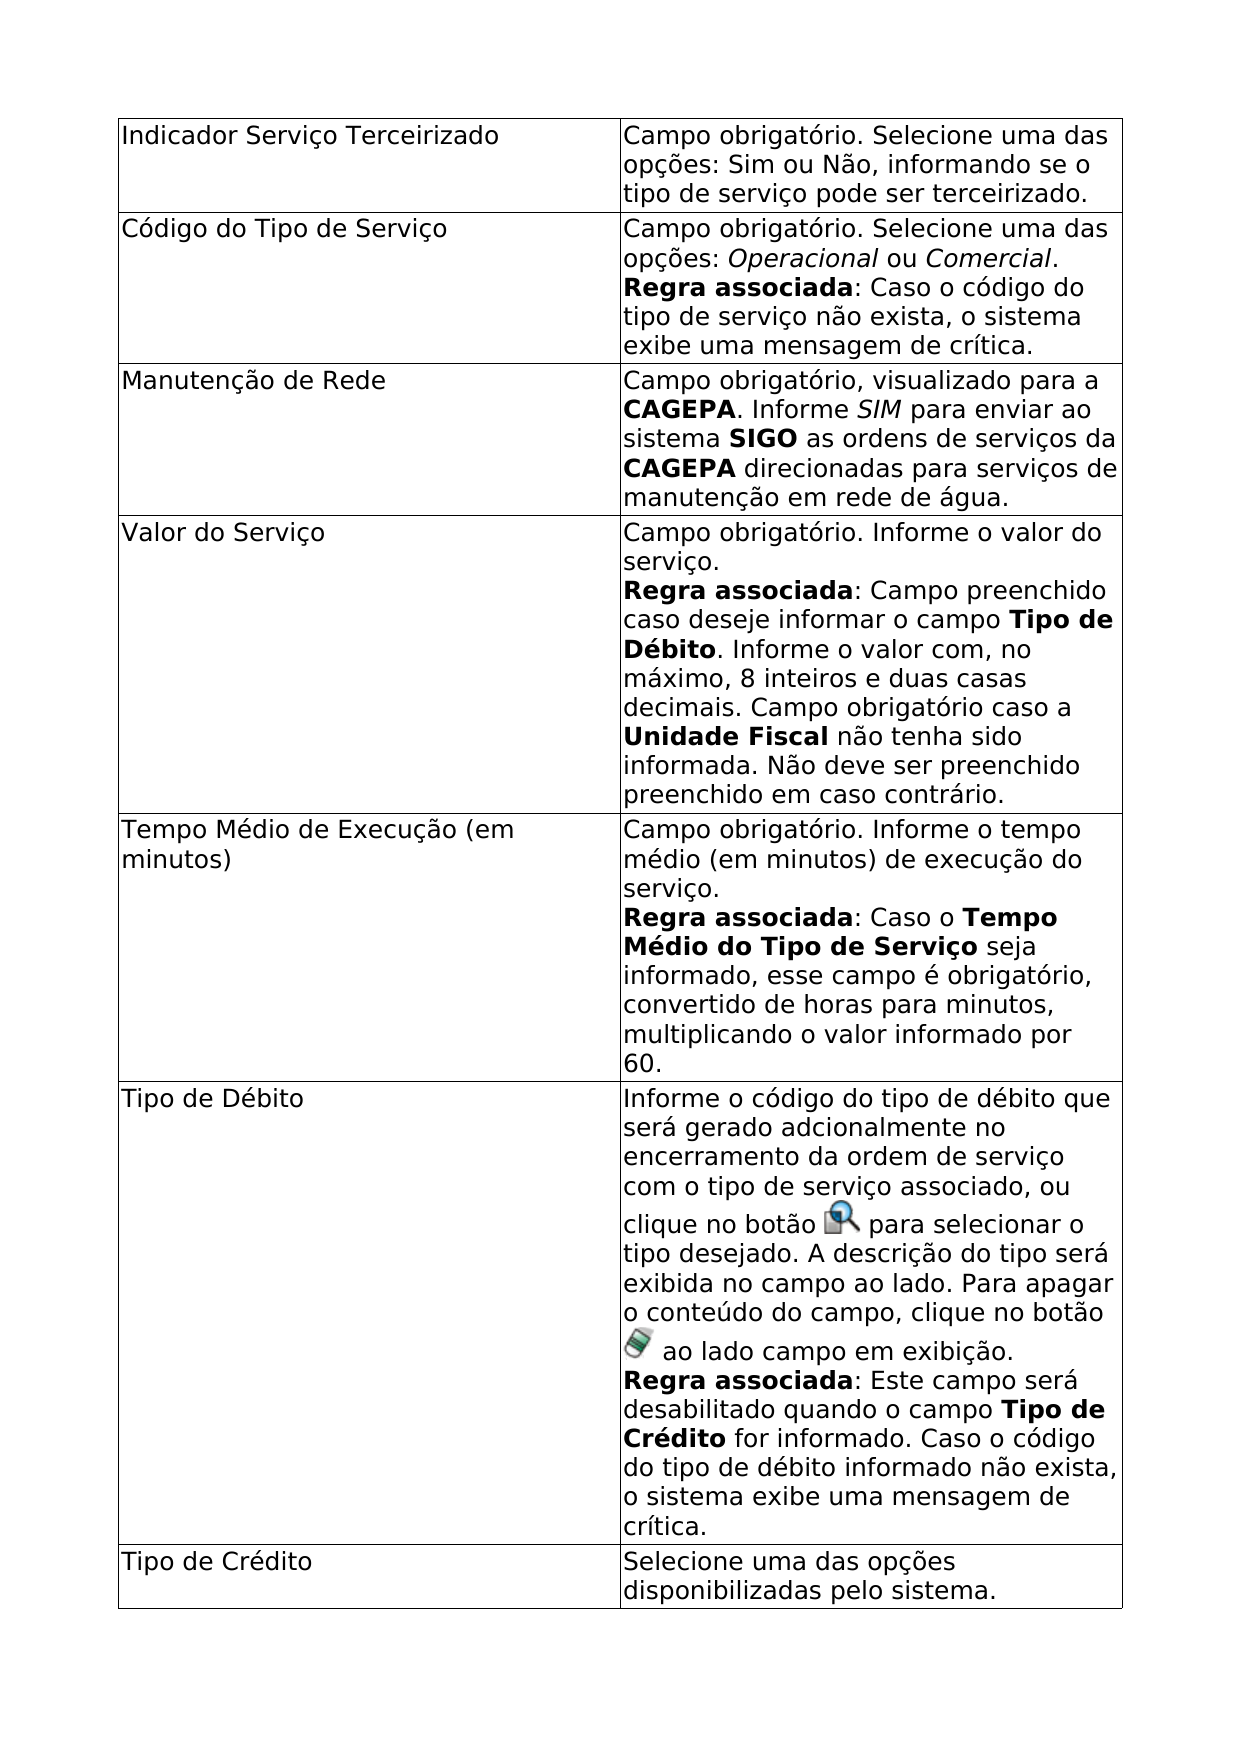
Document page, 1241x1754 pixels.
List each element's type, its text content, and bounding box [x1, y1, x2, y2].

table_cell Campo obrigatório. Informe o valor do serviço. Regra associada: Campo preenchido caso deseje informar o campo Tipo de Débito. Informe o valor com, no máximo, 8 inteiros e duas casas decimais. Campo obrigatório caso a Unidade Fiscal não tenha sido informada. Não deve ser preenchido preenchido em caso contrário. [621, 516, 1122, 813]
table_cell Tipo de Débito [119, 1082, 620, 1544]
table_cell Informe o código do tipo de débito que será gerado adcionalmente no encerramento da ordem de serviço com o tipo de serviço associado, ou clique no botão para selecionar o tipo desejado. A descrição do tipo será exibida no campo ao lado. Para apagar o conteúdo do campo, clique no botão ao lado campo em exibição. Regra associada: Este campo será desabilitado quando o campo Tipo de Crédito for informado. Caso o código do tipo de débito informado não exista, o sistema exibe uma mensagem de crítica. [621, 1082, 1122, 1544]
table_cell Campo obrigatório. Selecione uma das opções: Sim ou Não, informando se o tipo de serviço pode ser terceirizado. [621, 119, 1122, 212]
picture [824, 1200, 861, 1234]
picture [622, 1327, 655, 1360]
table_cell Campo obrigatório. Informe o tempo médio (em minutos) de execução do serviço. Regra associada: Caso o Tempo Médio do Tipo de Serviço seja informado, esse campo é obrigatório, convertido de horas para minutos, multiplicando o valor informado por 60. [621, 814, 1122, 1081]
table_cell Indicador Serviço Terceirizado [119, 119, 620, 212]
table_cell Manutenção de Rede [119, 364, 620, 515]
table_cell Campo obrigatório. Selecione uma das opções: Operacional ou Comercial. Regra associada: Caso o código do tipo de serviço não exista, o sistema exibe uma mensagem de crítica. [621, 213, 1122, 363]
table_cell Campo obrigatório, visualizado para a CAGEPA. Informe SIM para enviar ao sistema SIGO as ordens de serviços da CAGEPA direcionadas para serviços de manutenção em rede de água. [621, 364, 1122, 515]
table_cell Tipo de Crédito [119, 1545, 620, 1608]
table_cell Selecione uma das opções disponibilizadas pelo sistema. [621, 1545, 1122, 1608]
table_cell Código do Tipo de Serviço [119, 213, 620, 363]
table_cell Valor do Serviço [119, 516, 620, 813]
table_cell Tempo Médio de Execução (em minutos) [119, 814, 620, 1081]
